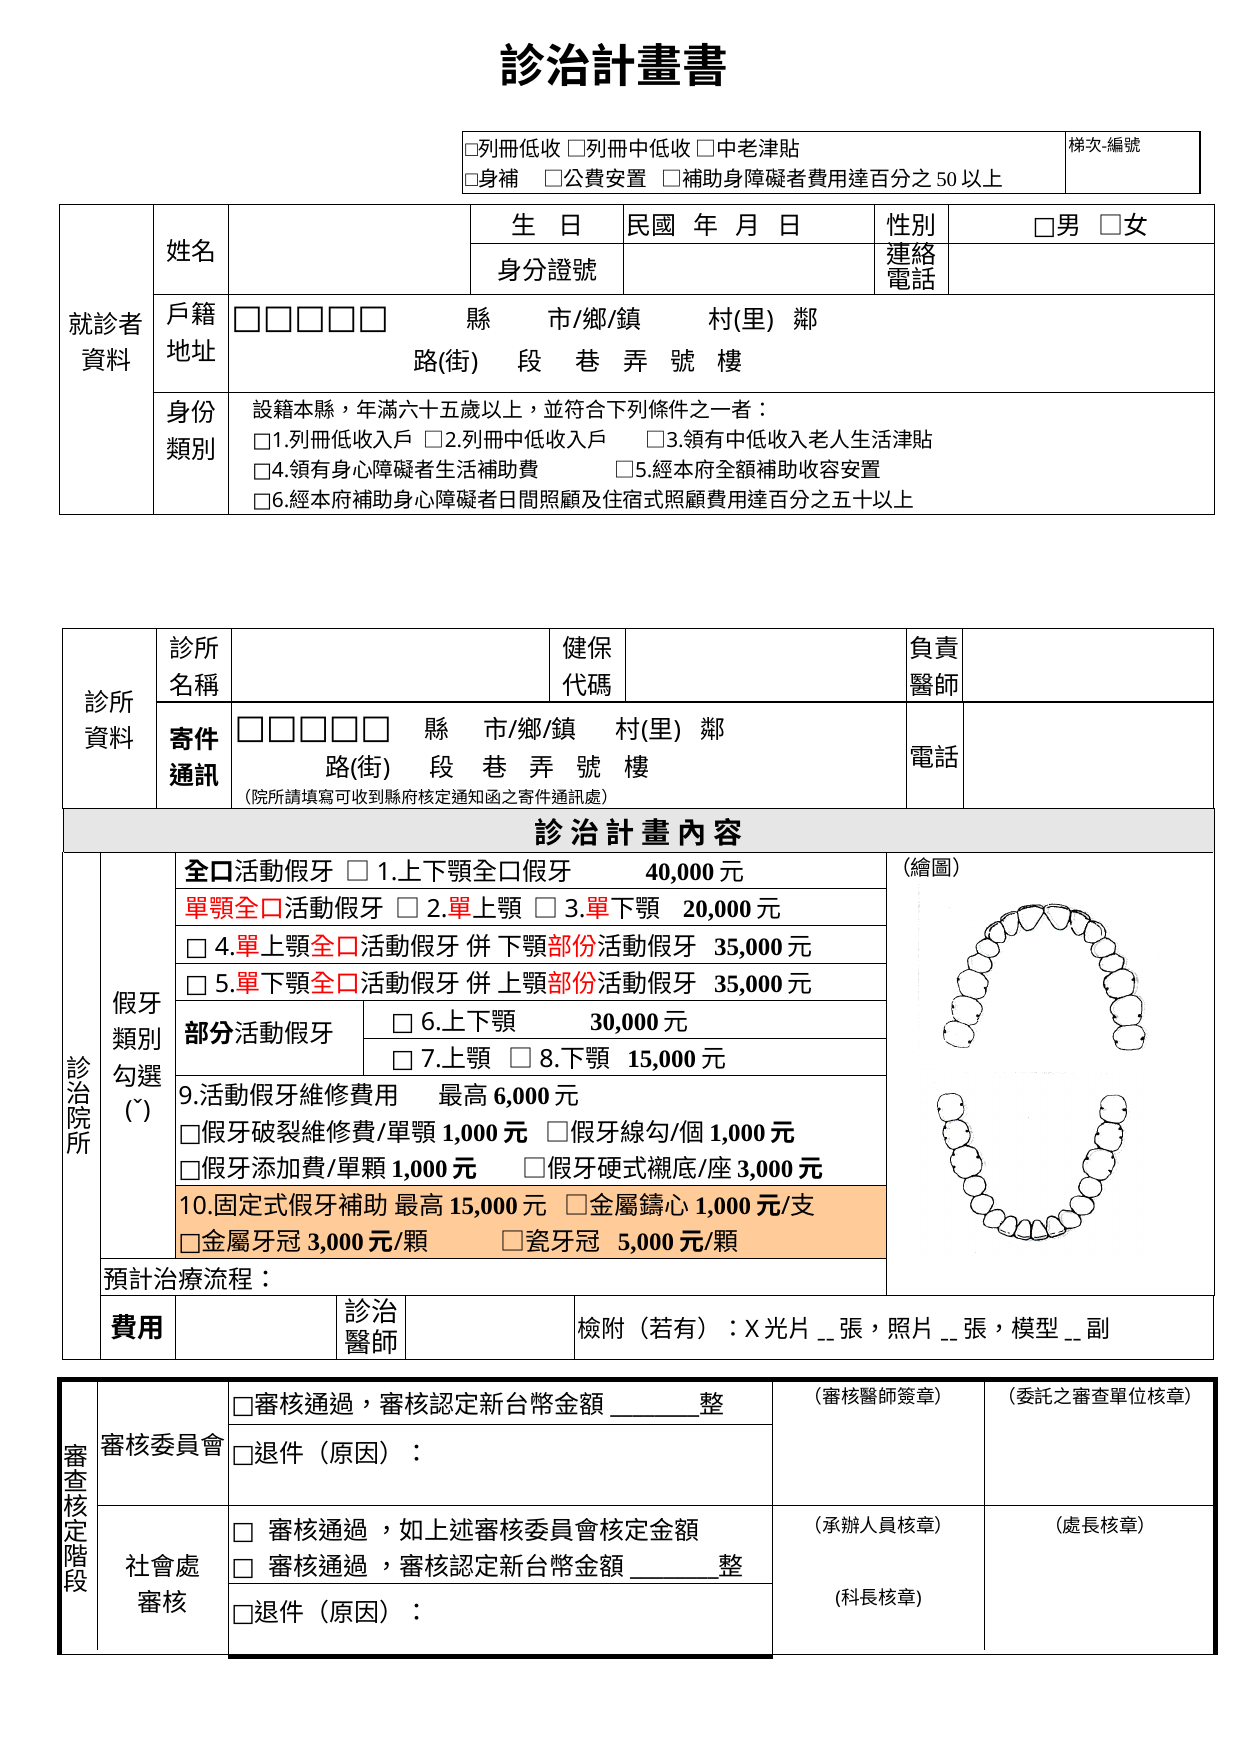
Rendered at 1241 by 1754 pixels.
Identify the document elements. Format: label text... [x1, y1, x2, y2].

table_cell 連絡電話 [875, 244, 948, 294]
table_header [963, 629, 1213, 701]
table_cell □ 5.單下顎全口活動假牙 併 上顎部份活動假牙 35,000元 [176, 964, 886, 1000]
table_header □列冊低收 □列冊中低收 □中老津貼 □身補 □公費安置 □補助身障礙者費用達百分之50以上 [463, 132, 1065, 192]
table_header （委託之審查單位核章） [985, 1382, 1213, 1505]
table_header 梯次-編號 [1066, 132, 1199, 192]
table_header （審核醫師簽章） [773, 1382, 984, 1505]
table_cell 電話 [907, 703, 963, 808]
table_cell 戶籍 地址 [154, 295, 228, 392]
table_header 生 日 [471, 205, 623, 242]
table_cell 審核通過 ，如上述審核委員會核定金額 審核通過 ，審核認定新台幣金額 ________整 [229, 1506, 772, 1583]
table_cell （處長核章） [985, 1506, 1213, 1654]
table_header □男 □女 [949, 205, 1214, 242]
table_cell □□□□□ 縣 市/鄉/鎮 村(里) 鄰 路(街) 段 巷 弄 號 樓 （院所請填寫可收到縣府核定通知函之寄件通訊處） [232, 703, 906, 808]
table_cell 診治院所 [63, 853, 100, 1359]
table_header 診所 名稱 [157, 629, 231, 701]
table_cell [176, 1296, 336, 1359]
table_cell 檢附（若有）：X光片ˍˍ張，照片ˍˍ張，模型ˍˍ副 [575, 1296, 1213, 1359]
table_header 性別 [875, 205, 948, 242]
table_cell 身分證號 [471, 244, 623, 294]
table_header 負責 醫師 [907, 629, 962, 701]
table_header [626, 629, 906, 701]
table_cell 10.固定式假牙補助 最高15,000元 □金屬鑄心1,000元/支 □金屬牙冠 3,000元/顆 □瓷牙冠 5,000元/顆 [176, 1186, 886, 1258]
table_header 審查核定階段 [62, 1382, 97, 1654]
table_cell [949, 244, 1214, 294]
picture [918, 883, 1167, 1070]
table_header 就診者 資料 [60, 205, 153, 514]
table_cell 費用 [101, 1296, 175, 1359]
table_cell （承辦人員核章） (科長核章) [773, 1506, 984, 1654]
table_cell 寄件 通訊 [157, 703, 231, 808]
table_cell □退件（原因）： [229, 1584, 772, 1654]
table_cell [406, 1296, 574, 1359]
table_cell □退件（原因）： [229, 1425, 772, 1505]
table_cell [624, 244, 874, 294]
table_header 審核委員會 [98, 1382, 228, 1505]
table_cell 社會處 審核 [97, 1506, 228, 1654]
table_cell （繪圖） [887, 852, 1214, 1295]
table_cell 單顎全口活動假牙 □ 2.單上顎 □ 3.單下顎 20,000元 [176, 889, 886, 925]
table_header 健保 代碼 [550, 629, 625, 701]
table_cell [964, 703, 1213, 808]
table_header 診所 資料 [63, 629, 156, 808]
table_cell 身份 類別 [154, 393, 228, 514]
table_cell 9.活動假牙維修費用 最高6,000元 □假牙破裂維修費/單顎 1,000元 □假牙線勾/個1,000元 □假牙添加費/單顆1,000元 □假牙硬式襯底/座3,000元 [176, 1076, 886, 1184]
table_header 民國 年 月 日 [624, 205, 874, 242]
table_cell 預計治療流程： [101, 1259, 886, 1295]
table_cell 設籍本縣，年滿六十五歲以上，並符合下列條件之一者： □1.列冊低收入戶 □2.列冊中低收入戶 □3.領有中低收入老人生活津貼 □4.領有身心障礙者生活補助費 □5.經本府全額補助收容安置 □6.經本府補助身心障礙者日間照顧及住宿式照顧費用達百分之五十以上 [229, 393, 1214, 514]
table_header 姓名 [154, 205, 228, 294]
text 診治計畫書 [63, 34, 1200, 96]
table_cell □ 4.單上顎全口活動假牙 併 下顎部份活動假牙 35,000元 [176, 926, 886, 962]
table_cell 部分活動假牙 [176, 1001, 363, 1075]
table_cell 診 治 計 畫 內 容 [64, 809, 1214, 852]
table_header [229, 205, 470, 294]
table_cell □ 7.上顎 □ 8.下顎 15,000元 [364, 1039, 886, 1075]
table_cell 診治 醫師 [337, 1296, 405, 1359]
table_header □審核通過，審核認定新台幣金額 ________整 [229, 1382, 772, 1424]
table_header [232, 629, 549, 701]
picture [904, 1072, 1154, 1256]
table_cell 假牙 類別 勾選 (ˇ) [101, 853, 175, 1258]
table_cell □ 6.上下顎 30,000元 [364, 1001, 886, 1037]
table_cell □□□□□ 縣 市/鄉/鎮 村(里) 鄰 路(街) 段 巷 弄 號 樓 [229, 295, 1214, 392]
table_cell 全口活動假牙 □ 1.上下顎全口假牙 40,000元 [176, 853, 886, 888]
